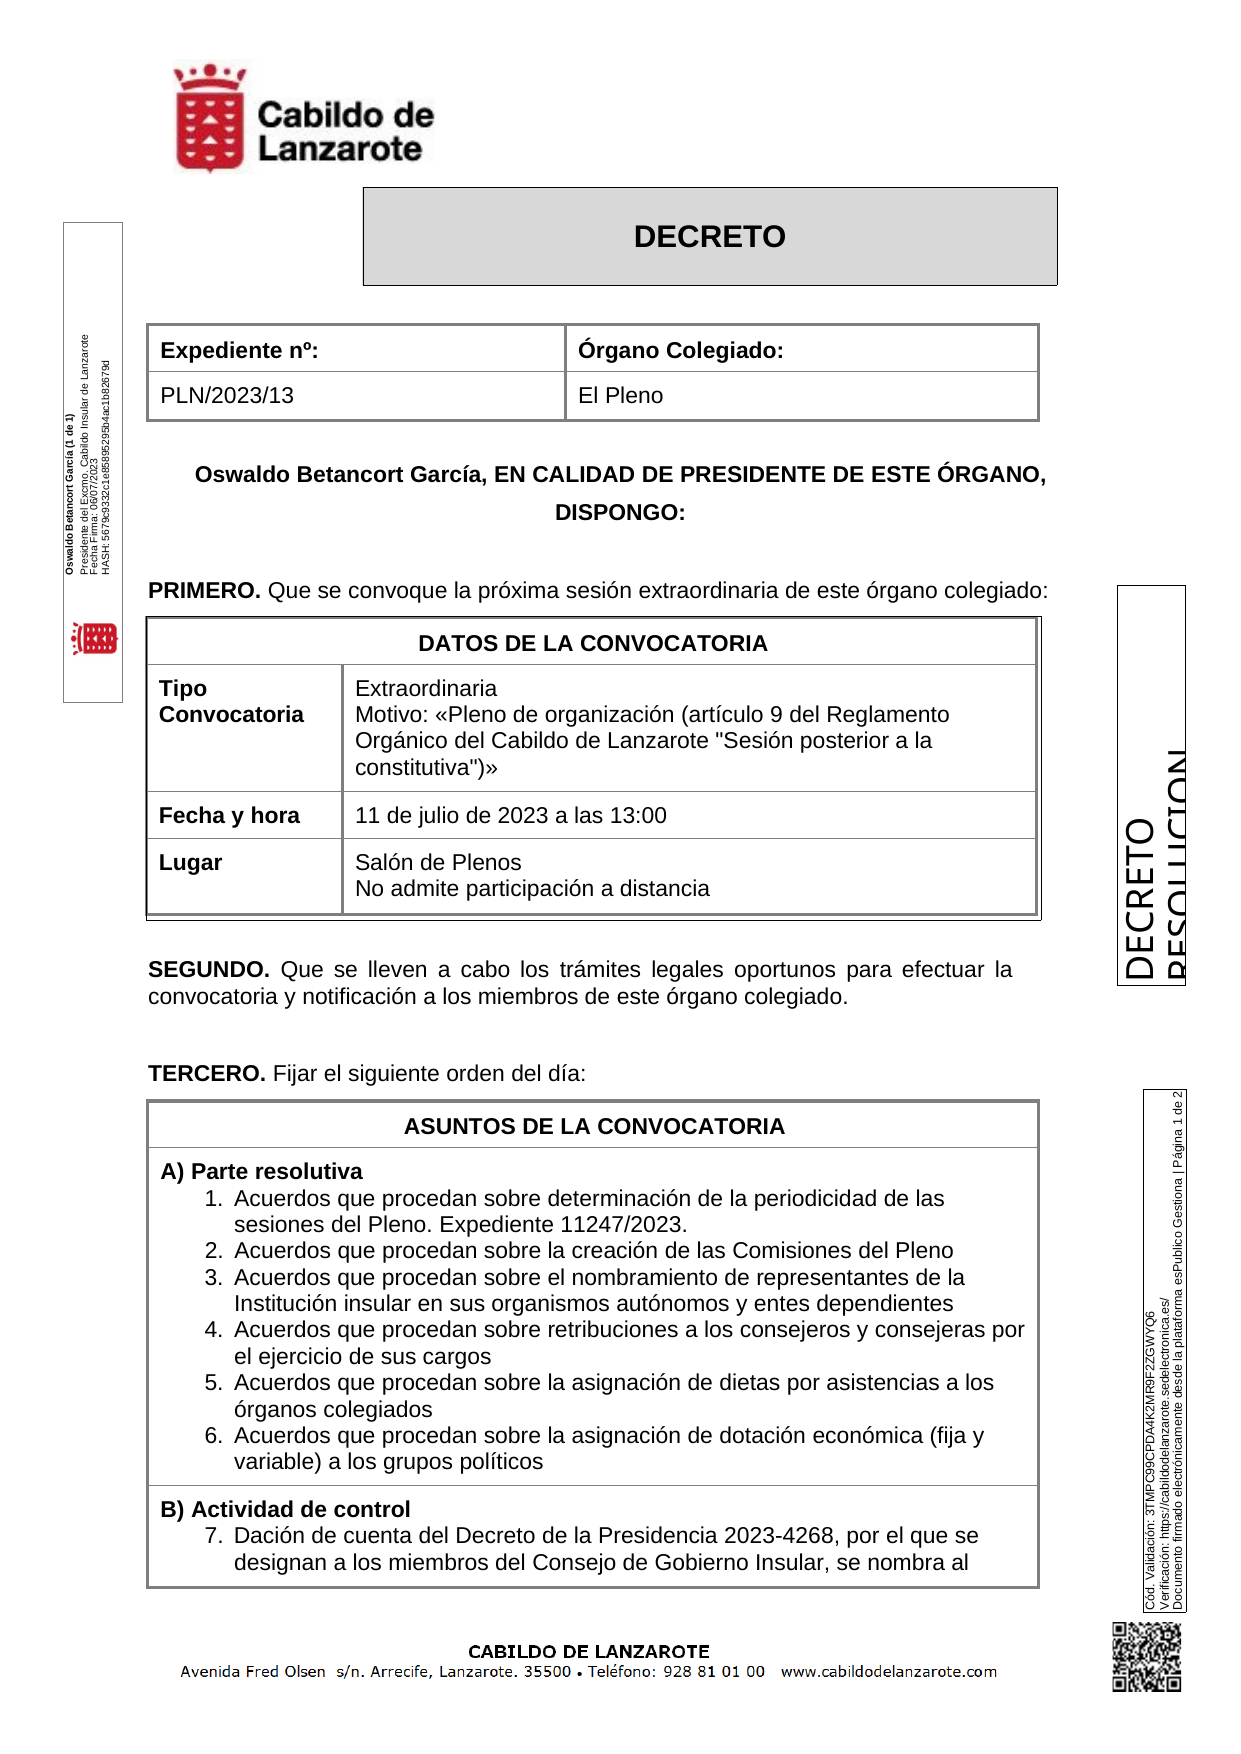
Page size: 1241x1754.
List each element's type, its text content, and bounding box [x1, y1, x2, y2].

table_cell Extraordinaria Motivo: «Pleno de organización (artículo 9 del Reglamento Orgánico del Cabildo de Lanzarote "Sesión posterior a la constitutiva")» [344, 665, 1035, 791]
text Cód. Validación: 3TMPC99CPDA4K2MR9F2ZGWYQ6 [1144, 1092, 1156, 1612]
text HASH: 5679c9332c1e85895295b4ac1b82679d [100, 350, 111, 618]
text DECRETO RESOLUCION [1118, 587, 1183, 985]
table_cell Salón de Plenos No admite participación a distancia [344, 839, 1035, 912]
picture [172, 59, 436, 174]
table_cell Fecha y hora [148, 792, 341, 838]
table_cell El Pleno [567, 372, 1037, 418]
text Oswaldo Betancort García (1 de 1) [64, 350, 75, 702]
table_header Órgano Colegiado: [567, 326, 1037, 371]
table_cell PLN/2023/13 [149, 372, 564, 418]
text Presidente del Excmo. Cabildo Insular de Lanzarote Fecha Firma: 06/07/2023 [79, 350, 99, 612]
subtitle Oswaldo Betancort García, EN CALIDAD DE PRESIDENTE DE ESTE ÓRGANO, DISPONGO: [194, 461, 1103, 525]
table_cell Lugar [148, 839, 341, 912]
table_cell B) Actividad de control 7. Dación de cuenta del Decreto de la Presidencia 2023-4268, por el que se designan a los miembros del Consejo de Gobierno Insular, se nombra al [149, 1486, 1037, 1586]
picture [181, 1645, 997, 1679]
table_cell Tipo Convocatoria [148, 665, 341, 791]
text Documento firmado electrónicamente desde la plataforma esPublico Gestiona | Página 1 de 2 [1171, 1092, 1184, 1612]
table_header ASUNTOS DE LA CONVOCATORIA [149, 1103, 1037, 1147]
picture [1112, 1622, 1182, 1692]
picture [68, 618, 120, 658]
table_header DATOS DE LA CONVOCATORIA [148, 619, 1035, 663]
table_header Expediente nº: [149, 326, 564, 371]
text DECRETO [631, 218, 788, 254]
text TERCERO. Fijar el siguiente orden del día: [148, 1060, 1103, 1087]
text Verificación: https://cabildodelanzarote.sedelectronica.es/ [1158, 1092, 1171, 1612]
table_cell Parte resolutiva Acuerdos que procedan sobre determinación de la periodicidad de las sesiones del Pleno. Expediente 11247/2023. Acuerdos que procedan sobre la creación de las Comisiones del Pleno Acuerdos que procedan sobre el nombramiento de representantes de la Institución insular en sus organismos autónomos y entes dependientes Acuerdos que procedan sobre retribuciones a los consejeros y consejeras por el ejercicio de sus cargos Acuerdos que procedan sobre la asignación de dietas por asistencias a los órganos colegiados Acuerdos que procedan sobre la asignación de dotación económica (fija y variable) a los grupos políticos [149, 1148, 1037, 1485]
text SEGUNDO. Que se lleven a cabo los trámites legales oportunos para efectuar la convocatoria y notificación a los miembros de este órgano colegiado. [148, 956, 1103, 1009]
table_cell 11 de julio de 2023 a las 13:00 [344, 792, 1035, 838]
text PRIMERO. Que se convoque la próxima sesión extraordinaria de este órgano colegiado: [148, 577, 1103, 603]
